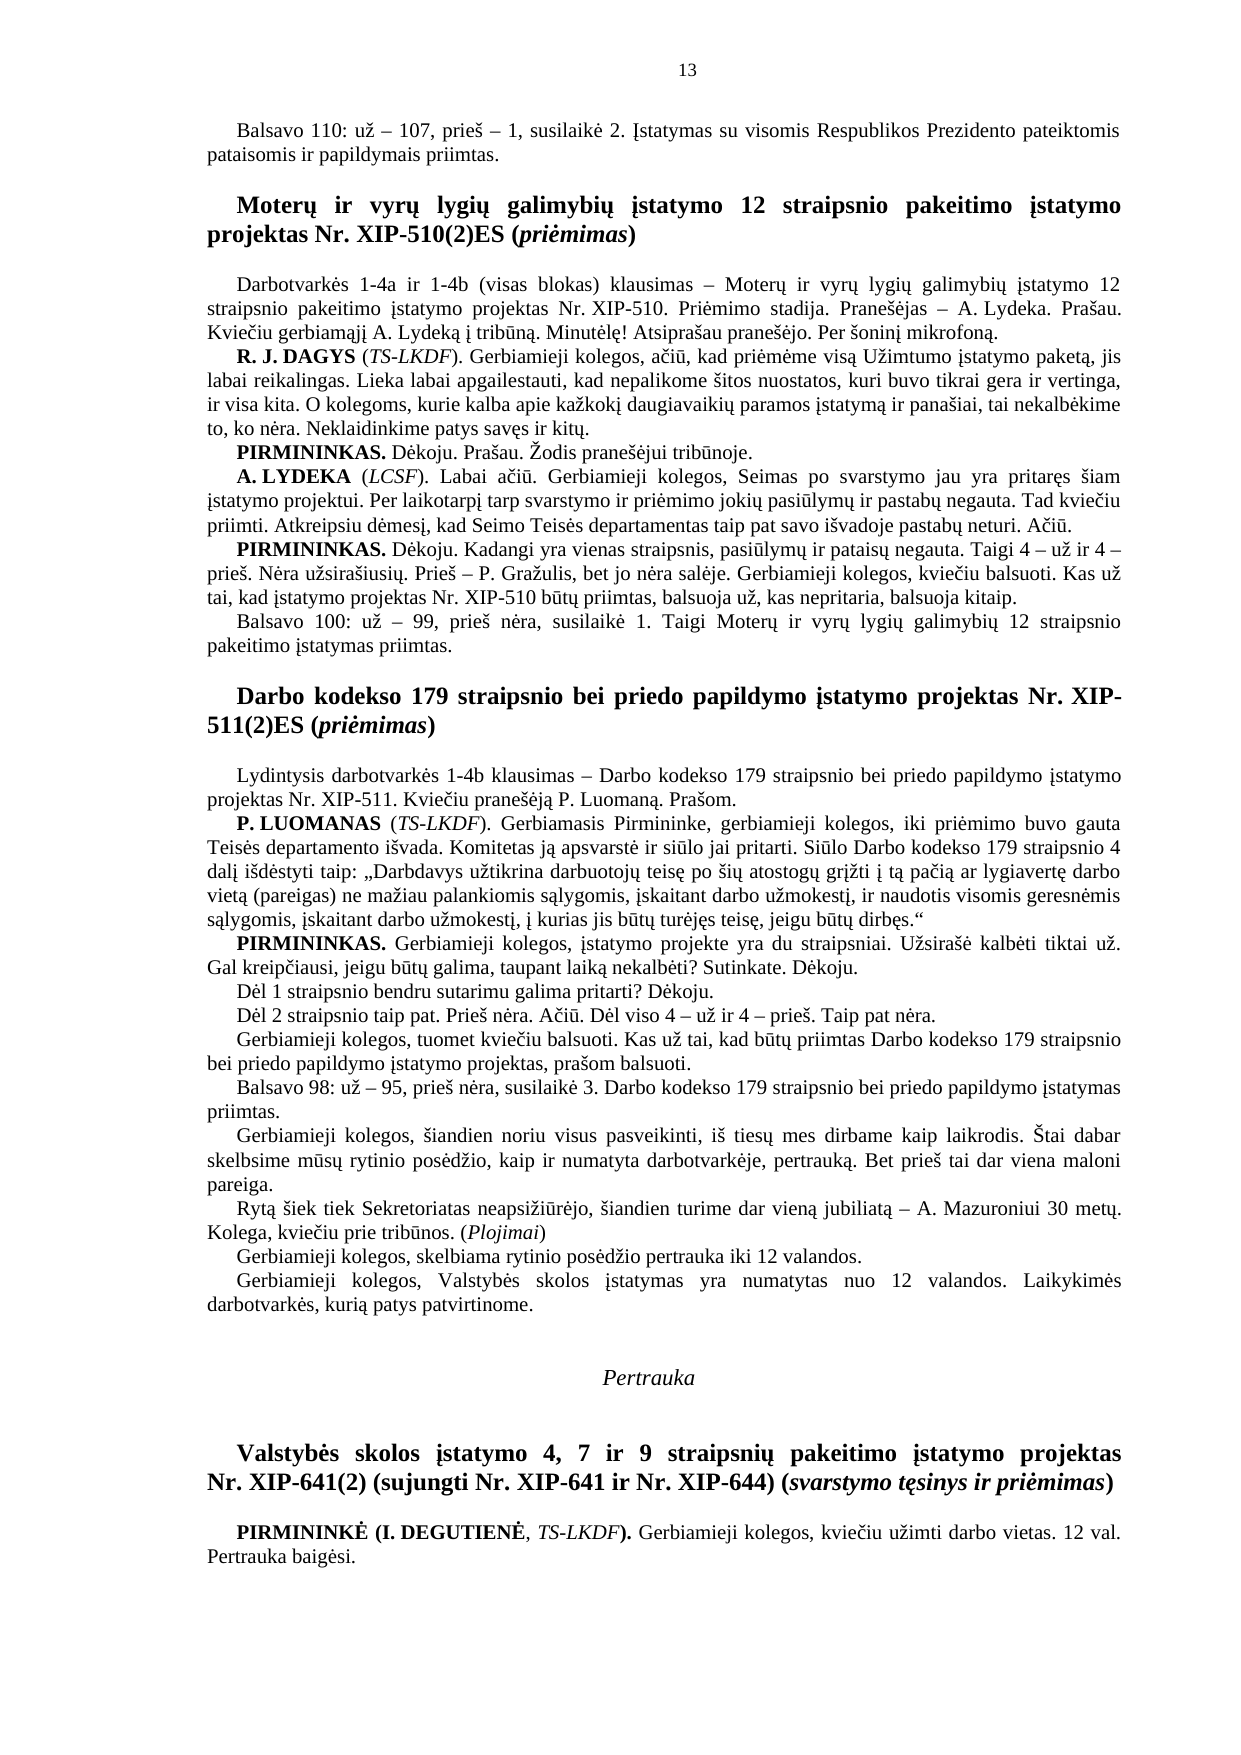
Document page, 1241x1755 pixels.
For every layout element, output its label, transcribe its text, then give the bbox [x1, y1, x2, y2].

text PIRMININKAS. Dėkoju. Prašau. Žodis pranešėjui tribūnoje. [207, 440, 1122, 464]
text Gerbiamieji kolegos, tuomet kviečiu balsuoti. Kas už tai, kad būtų priimtas Darbo kodekso 179 straipsnio bei priedo papildymo įstatymo projektas, prašom balsuoti. [207, 1027, 1122, 1075]
text Gerbiamieji kolegos, šiandien noriu visus pasveikinti, iš tiesų mes dirbame kaip laikrodis. Štai dabar skelbsime mūsų rytinio posėdžio, kaip ir numatyta darbotvarkėje, pertrauką. Bet prieš tai dar viena maloni pareiga. [207, 1123, 1122, 1196]
text Moterų ir vyrų lygių galimybių įstatymo 12 straipsnio pakeitimo įstatymo projektas Nr. XIP-510(2)ES (priėmimas) [207, 190, 1122, 248]
text Rytą šiek tiek Sekretoriatas neapsižiūrėjo, šiandien turime dar vieną jubiliatą – A. Mazuroniui 30 metų. Kolega, kviečiu prie tribūnos. (Plojimai) [207, 1196, 1122, 1244]
text Gerbiamieji kolegos, Valstybės skolos įstatymas yra numatytas nuo 12 valandos. Laikykimės darbotvarkės, kurią patys patvirtinome. [207, 1268, 1122, 1316]
text Darbotvarkės 1-4a ir 1-4b (visas blokas) klausimas – Moterų ir vyrų lygių galimybių įstatymo 12 straipsnio pakeitimo įstatymo projektas Nr. XIP-510. Priėmimo stadija. Pranešėjas – A. Lydeka. Prašau. Kviečiu gerbiamąjį A. Lydeką į tribūną. Minutėlę! Atsiprašau pranešėjo. Per šoninį mikrofoną. [207, 272, 1122, 344]
text Balsavo 100: už – 99, prieš nėra, susilaikė 1. Taigi Moterų ir vyrų lygių galimybių 12 straipsnio pakeitimo įstatymas priimtas. [207, 609, 1122, 657]
text Balsavo 110: už – 107, prieš – 1, susilaikė 2. Įstatymas su visomis Respublikos Prezidento pateiktomis pataisomis ir papildymais priimtas. [207, 118, 1122, 166]
text Pertrauka [177, 1364, 1122, 1390]
text Balsavo 98: už – 95, prieš nėra, susilaikė 3. Darbo kodekso 179 straipsnio bei priedo papildymo įstatymas priimtas. [207, 1075, 1122, 1123]
text P. LUOMANAS (TS-LKDF). Gerbiamasis Pirmininke, gerbiamieji kolegos, iki priėmimo buvo gauta Teisės departamento išvada. Komitetas ją apsvarstė ir siūlo jai pritarti. Siūlo Darbo kodekso 179 straipsnio 4 dalį išdėstyti taip: „Darbdavys užtikrina darbuotojų teisę po šių atostogų grįžti į tą pačią ar lygiavertę darbo vietą (pareigas) ne mažiau palankiomis sąlygomis, įskaitant darbo užmokestį, ir naudotis visomis geresnėmis sąlygomis, įskaitant darbo užmokestį, į kurias jis būtų turėjęs teisę, jeigu būtų dirbęs.“ [207, 811, 1122, 931]
text Valstybės skolos įstatymo 4, 7 ir 9 straipsnių pakeitimo įstatymo projektas Nr. XIP-641(2) (sujungti Nr. XIP-641 ir Nr. XIP-644) (svarstymo tęsinys ir priėmimas) [207, 1438, 1122, 1496]
text PIRMININKĖ (I. DEGUTIENĖ, TS-LKDF). Gerbiamieji kolegos, kviečiu užimti darbo vietas. 12 val. Pertrauka baigėsi. [207, 1520, 1122, 1568]
text Darbo kodekso 179 straipsnio bei priedo papildymo įstatymo projektas Nr. XIP-511(2)ES (priėmimas) [207, 681, 1122, 738]
text R. J. DAGYS (TS-LKDF). Gerbiamieji kolegos, ačiū, kad priėmėme visą Užimtumo įstatymo paketą, jis labai reikalingas. Lieka labai apgailestauti, kad nepalikome šitos nuostatos, kuri buvo tikrai gera ir vertinga, ir visa kita. O kolegoms, kurie kalba apie kažkokį daugiavaikių paramos įstatymą ir panašiai, tai nekalbėkime to, ko nėra. Neklaidinkime patys savęs ir kitų. [207, 344, 1122, 440]
text PIRMININKAS. Gerbiamieji kolegos, įstatymo projekte yra du straipsniai. Užsirašė kalbėti tiktai už. Gal kreipčiausi, jeigu būtų galima, taupant laiką nekalbėti? Sutinkate. Dėkoju. [207, 931, 1122, 979]
text Dėl 2 straipsnio taip pat. Prieš nėra. Ačiū. Dėl viso 4 – už ir 4 – prieš. Taip pat nėra. [207, 1003, 1122, 1027]
text Lydintysis darbotvarkės 1-4b klausimas – Darbo kodekso 179 straipsnio bei priedo papildymo įstatymo projektas Nr. XIP-511. Kviečiu pranešėją P. Luomaną. Prašom. [207, 762, 1122, 811]
text A. LYDEKA (LCSF). Labai ačiū. Gerbiamieji kolegos, Seimas po svarstymo jau yra pritaręs šiam įstatymo projektui. Per laikotarpį tarp svarstymo ir priėmimo jokių pasiūlymų ir pastabų negauta. Tad kviečiu priimti. Atkreipsiu dėmesį, kad Seimo Teisės departamentas taip pat savo išvadoje pastabų neturi. Ačiū. [207, 464, 1122, 537]
text Gerbiamieji kolegos, skelbiama rytinio posėdžio pertrauka iki 12 valandos. [207, 1244, 1122, 1268]
text Dėl 1 straipsnio bendru sutarimu galima pritarti? Dėkoju. [207, 979, 1122, 1003]
text PIRMININKAS. Dėkoju. Kadangi yra vienas straipsnis, pasiūlymų ir pataisų negauta. Taigi 4 – už ir 4 – prieš. Nėra užsirašiusių. Prieš – P. Gražulis, bet jo nėra salėje. Gerbiamieji kolegos, kviečiu balsuoti. Kas už tai, kad įstatymo projektas Nr. XIP-510 būtų priimtas, balsuoja už, kas nepritaria, balsuoja kitaip. [207, 537, 1122, 609]
